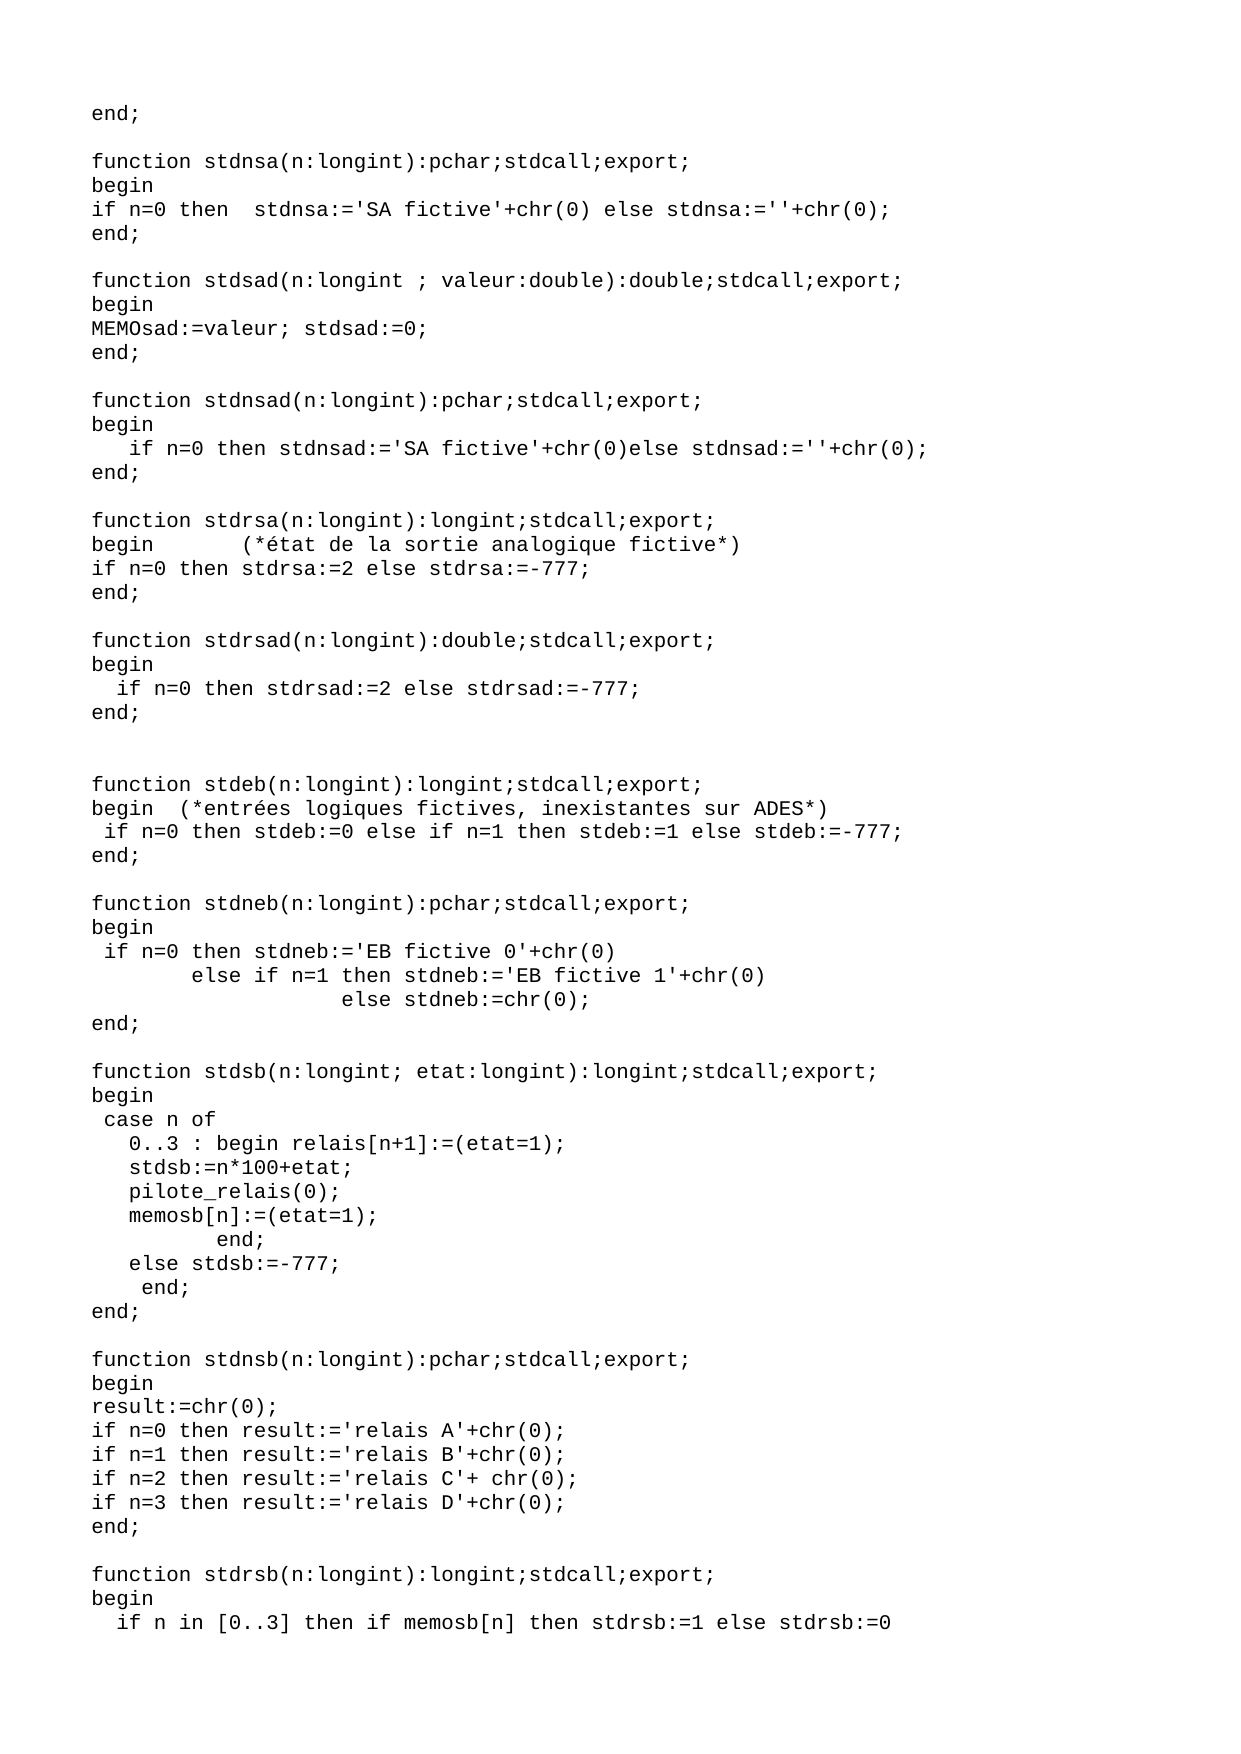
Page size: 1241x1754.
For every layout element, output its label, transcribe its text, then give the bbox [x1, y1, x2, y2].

text end; [91, 1013, 1155, 1037]
text end; [91, 1277, 1155, 1301]
text if n=0 then result:='relais A'+chr(0); [91, 1420, 1155, 1444]
text begin (*entrées logiques fictives, inexistantes sur ADES*) [91, 797, 1155, 821]
text begin [91, 1085, 1155, 1109]
text if n=2 then result:='relais C'+ chr(0); [91, 1468, 1155, 1492]
text if n=1 then result:='relais B'+chr(0); [91, 1444, 1155, 1468]
text begin [91, 1588, 1155, 1612]
text if n=0 then stdnsad:='SA fictive'+chr(0)else stdnsad:=''+chr(0); [91, 438, 1155, 462]
text function stdrsb(n:longint):longint;stdcall;export; [91, 1564, 1155, 1588]
text end; [91, 103, 1155, 127]
text begin [91, 174, 1155, 198]
text end; [91, 702, 1155, 726]
text function stdsb(n:longint; etat:longint):longint;stdcall;export; [91, 1061, 1155, 1085]
text function stdnsa(n:longint):pchar;stdcall;export; [91, 151, 1155, 174]
text if n=0 then stdneb:='EB fictive 0'+chr(0) [91, 941, 1155, 965]
text case n of [91, 1109, 1155, 1133]
text end; [91, 1516, 1155, 1540]
text function stdrsad(n:longint):double;stdcall;export; [91, 630, 1155, 654]
text else if n=1 then stdneb:='EB fictive 1'+chr(0) [91, 965, 1155, 989]
text 0..3 : begin relais[n+1]:=(etat=1); [91, 1133, 1155, 1157]
text function stdnsb(n:longint):pchar;stdcall;export; [91, 1348, 1155, 1372]
text if n=0 then stdrsad:=2 else stdrsad:=-777; [91, 678, 1155, 702]
text function stdeb(n:longint):longint;stdcall;export; [91, 773, 1155, 797]
text end; [91, 582, 1155, 606]
text function stdsad(n:longint ; valeur:double):double;stdcall;export; [91, 270, 1155, 294]
text function stdrsa(n:longint):longint;stdcall;export; [91, 510, 1155, 534]
text if n=3 then result:='relais D'+chr(0); [91, 1492, 1155, 1516]
text begin [91, 294, 1155, 318]
text result:=chr(0); [91, 1396, 1155, 1420]
text end; [91, 1229, 1155, 1253]
text begin (*état de la sortie analogique fictive*) [91, 534, 1155, 558]
text begin [91, 414, 1155, 438]
text begin [91, 917, 1155, 941]
text begin [91, 1372, 1155, 1396]
text end; [91, 222, 1155, 246]
text function stdnsad(n:longint):pchar;stdcall;export; [91, 390, 1155, 414]
text end; [91, 342, 1155, 366]
text end; [91, 845, 1155, 869]
text else stdsb:=-777; [91, 1253, 1155, 1277]
text begin [91, 654, 1155, 678]
text else stdneb:=chr(0); [91, 989, 1155, 1013]
text end; [91, 1301, 1155, 1324]
text if n in [0..3] then if memosb[n] then stdrsb:=1 else stdrsb:=0 [91, 1612, 1155, 1636]
text if n=0 then stdeb:=0 else if n=1 then stdeb:=1 else stdeb:=-777; [91, 821, 1155, 845]
text if n=0 then stdrsa:=2 else stdrsa:=-777; [91, 558, 1155, 582]
text function stdneb(n:longint):pchar;stdcall;export; [91, 893, 1155, 917]
text stdsb:=n*100+etat; [91, 1157, 1155, 1181]
text MEMOsad:=valeur; stdsad:=0; [91, 318, 1155, 342]
text pilote_relais(0); [91, 1181, 1155, 1205]
text memosb[n]:=(etat=1); [91, 1205, 1155, 1229]
text if n=0 then stdnsa:='SA fictive'+chr(0) else stdnsa:=''+chr(0); [91, 198, 1155, 222]
text end; [91, 462, 1155, 486]
